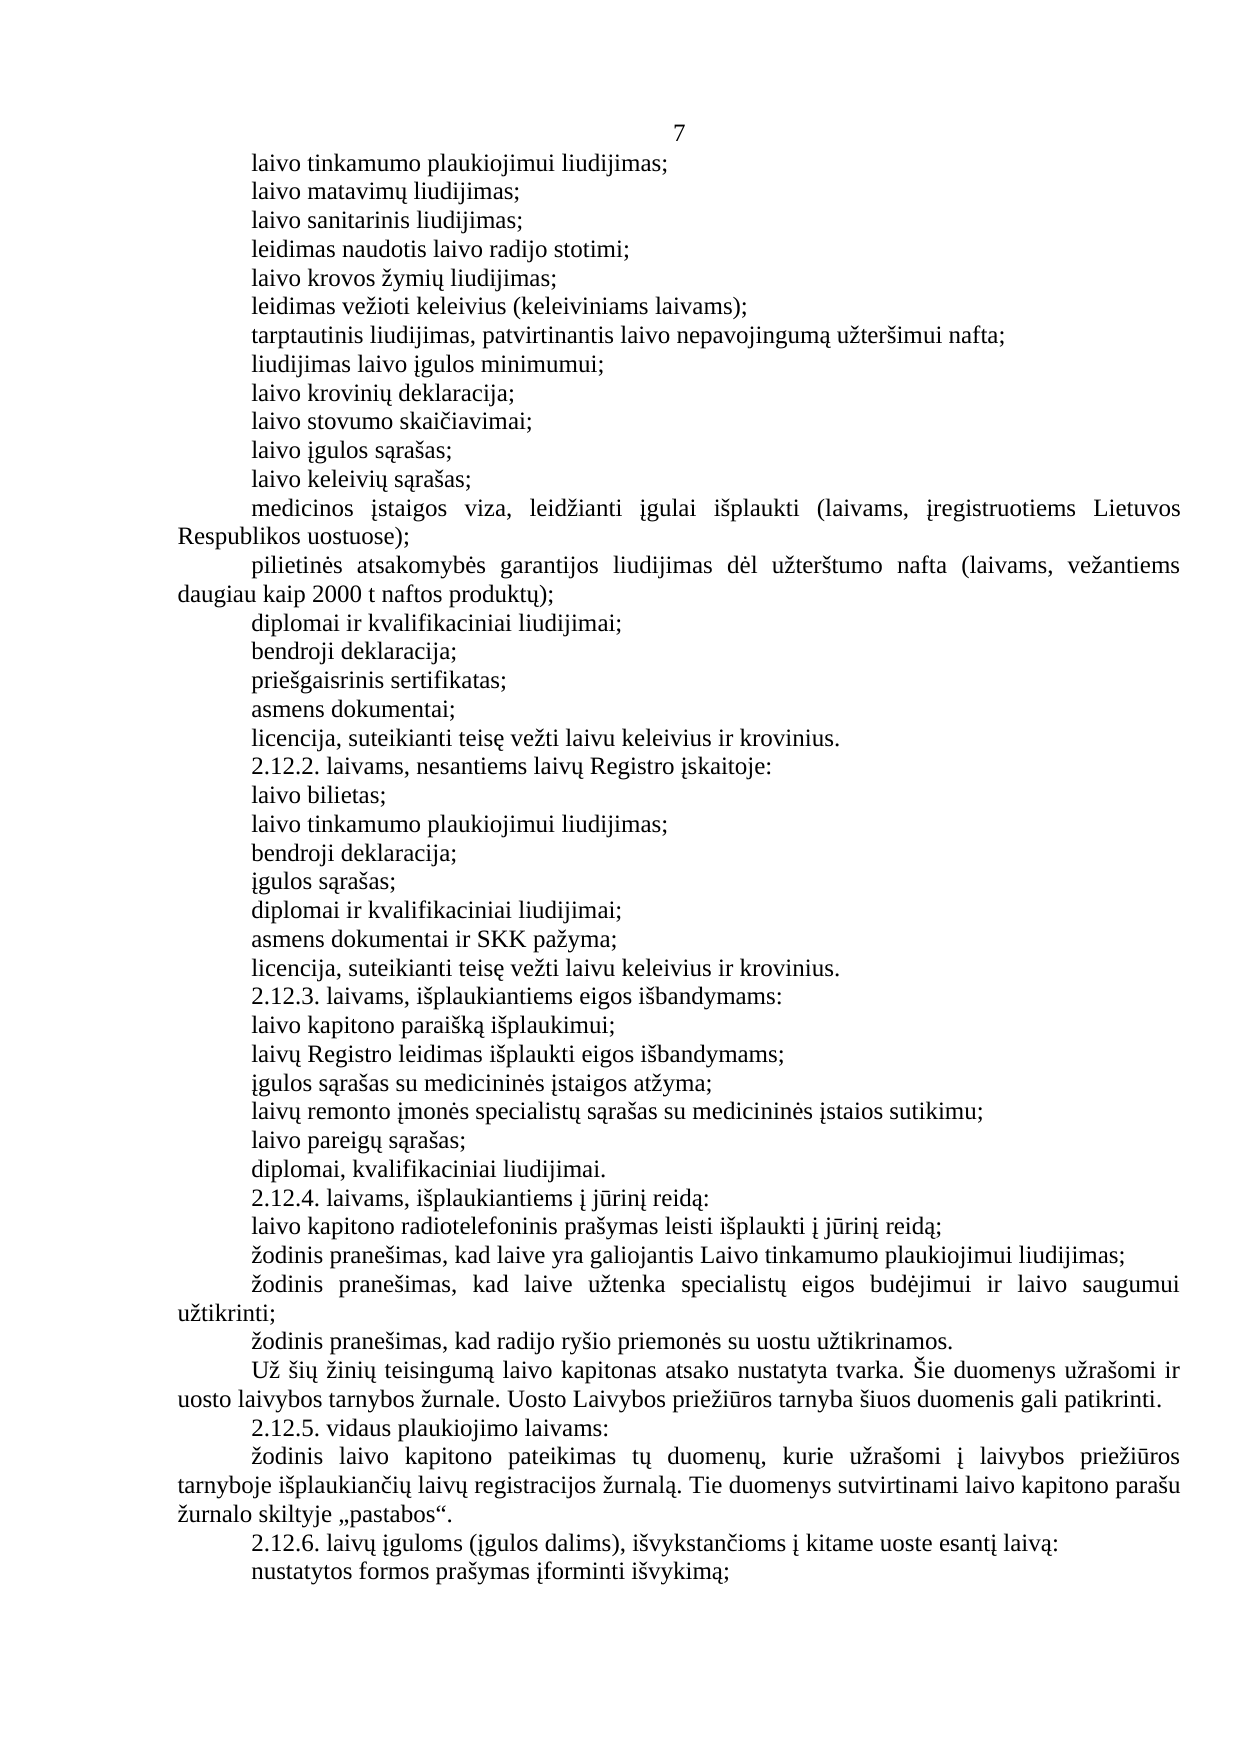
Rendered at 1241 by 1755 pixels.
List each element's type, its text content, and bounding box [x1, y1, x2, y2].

text diplomai, kvalifikaciniai liudijimai. [177, 1154, 1181, 1183]
text 2.12.5. vidaus plaukiojimo laivams: [177, 1413, 1181, 1441]
text leidimas vežioti keleivius (keleiviniams laivams); [177, 291, 1181, 320]
text asmens dokumentai; [177, 694, 1181, 723]
text laivo pareigų sąrašas; [177, 1125, 1181, 1154]
text priešgaisrinis sertifikatas; [177, 665, 1181, 694]
text laivų Registro leidimas išplaukti eigos išbandymams; [177, 1039, 1181, 1068]
text laivo krovos žymių liudijimas; [177, 263, 1181, 291]
text žodinis laivo kapitono pateikimas tų duomenų, kurie užrašomi į laivybos priežiūros tarnyboje išplaukiančių laivų registracijos žurnalą. Tie duomenys sutvirtinami laivo kapitono parašu žurnalo skiltyje „pastabos“. [177, 1441, 1181, 1528]
text žodinis pranešimas, kad laive yra galiojantis Laivo tinkamumo plaukiojimui liudijimas; [177, 1240, 1181, 1269]
text Už šių žinių teisingumą laivo kapitonas atsako nustatyta tvarka. Šie duomenys užrašomi ir uosto laivybos tarnybos žurnale. Uosto Laivybos priežiūros tarnyba šiuos duomenis gali patikrinti. [177, 1355, 1181, 1413]
text medicinos įstaigos viza, leidžianti įgulai išplaukti (laivams, įregistruotiems Lietuvos Respublikos uostuose); [177, 493, 1181, 550]
text įgulos sąrašas su medicininės įstaigos atžyma; [177, 1068, 1181, 1096]
text laivo kapitono paraišką išplaukimui; [177, 1010, 1181, 1039]
text laivo keleivių sąrašas; [177, 464, 1181, 493]
text licencija, suteikianti teisę vežti laivu keleivius ir krovinius. [177, 723, 1181, 751]
text bendroji deklaracija; [177, 636, 1181, 665]
text leidimas naudotis laivo radijo stotimi; [177, 234, 1181, 263]
text laivo tinkamumo plaukiojimui liudijimas; [177, 148, 1181, 176]
text 2.12.2. laivams, nesantiems laivų Registro įskaitoje: [177, 751, 1181, 780]
text diplomai ir kvalifikaciniai liudijimai; [177, 608, 1181, 636]
text laivo matavimų liudijimas; [177, 176, 1181, 205]
text laivo įgulos sąrašas; [177, 435, 1181, 464]
text laivo stovumo skaičiavimai; [177, 406, 1181, 435]
text laivo krovinių deklaracija; [177, 378, 1181, 406]
text žodinis pranešimas, kad radijo ryšio priemonės su uostu užtikrinamos. [177, 1326, 1181, 1355]
text laivo tinkamumo plaukiojimui liudijimas; [177, 809, 1181, 838]
text laivo kapitono radiotelefoninis prašymas leisti išplaukti į jūrinį reidą; [177, 1211, 1181, 1240]
text 2.12.4. laivams, išplaukiantiems į jūrinį reidą: [177, 1183, 1181, 1211]
text įgulos sąrašas; [177, 866, 1181, 895]
text bendroji deklaracija; [177, 838, 1181, 866]
text laivų remonto įmonės specialistų sąrašas su medicininės įstaios sutikimu; [177, 1096, 1181, 1125]
text liudijimas laivo įgulos minimumui; [177, 349, 1181, 378]
text žodinis pranešimas, kad laive užtenka specialistų eigos budėjimui ir laivo saugumui užtikrinti; [177, 1269, 1181, 1326]
text nustatytos formos prašymas įforminti išvykimą; [177, 1556, 1181, 1585]
text laivo bilietas; [177, 780, 1181, 809]
text 2.12.3. laivams, išplaukiantiems eigos išbandymams: [177, 981, 1181, 1010]
text pilietinės atsakomybės garantijos liudijimas dėl užterštumo nafta (laivams, vežantiems daugiau kaip 2000 t naftos produktų); [177, 550, 1181, 608]
text asmens dokumentai ir SKK pažyma; [177, 924, 1181, 953]
text licencija, suteikianti teisę vežti laivu keleivius ir krovinius. [177, 953, 1181, 981]
text diplomai ir kvalifikaciniai liudijimai; [177, 895, 1181, 924]
text tarptautinis liudijimas, patvirtinantis laivo nepavojingumą užteršimui nafta; [177, 320, 1181, 349]
text laivo sanitarinis liudijimas; [177, 205, 1181, 234]
text 2.12.6. laivų įguloms (įgulos dalims), išvykstančioms į kitame uoste esantį laivą: [177, 1528, 1181, 1556]
